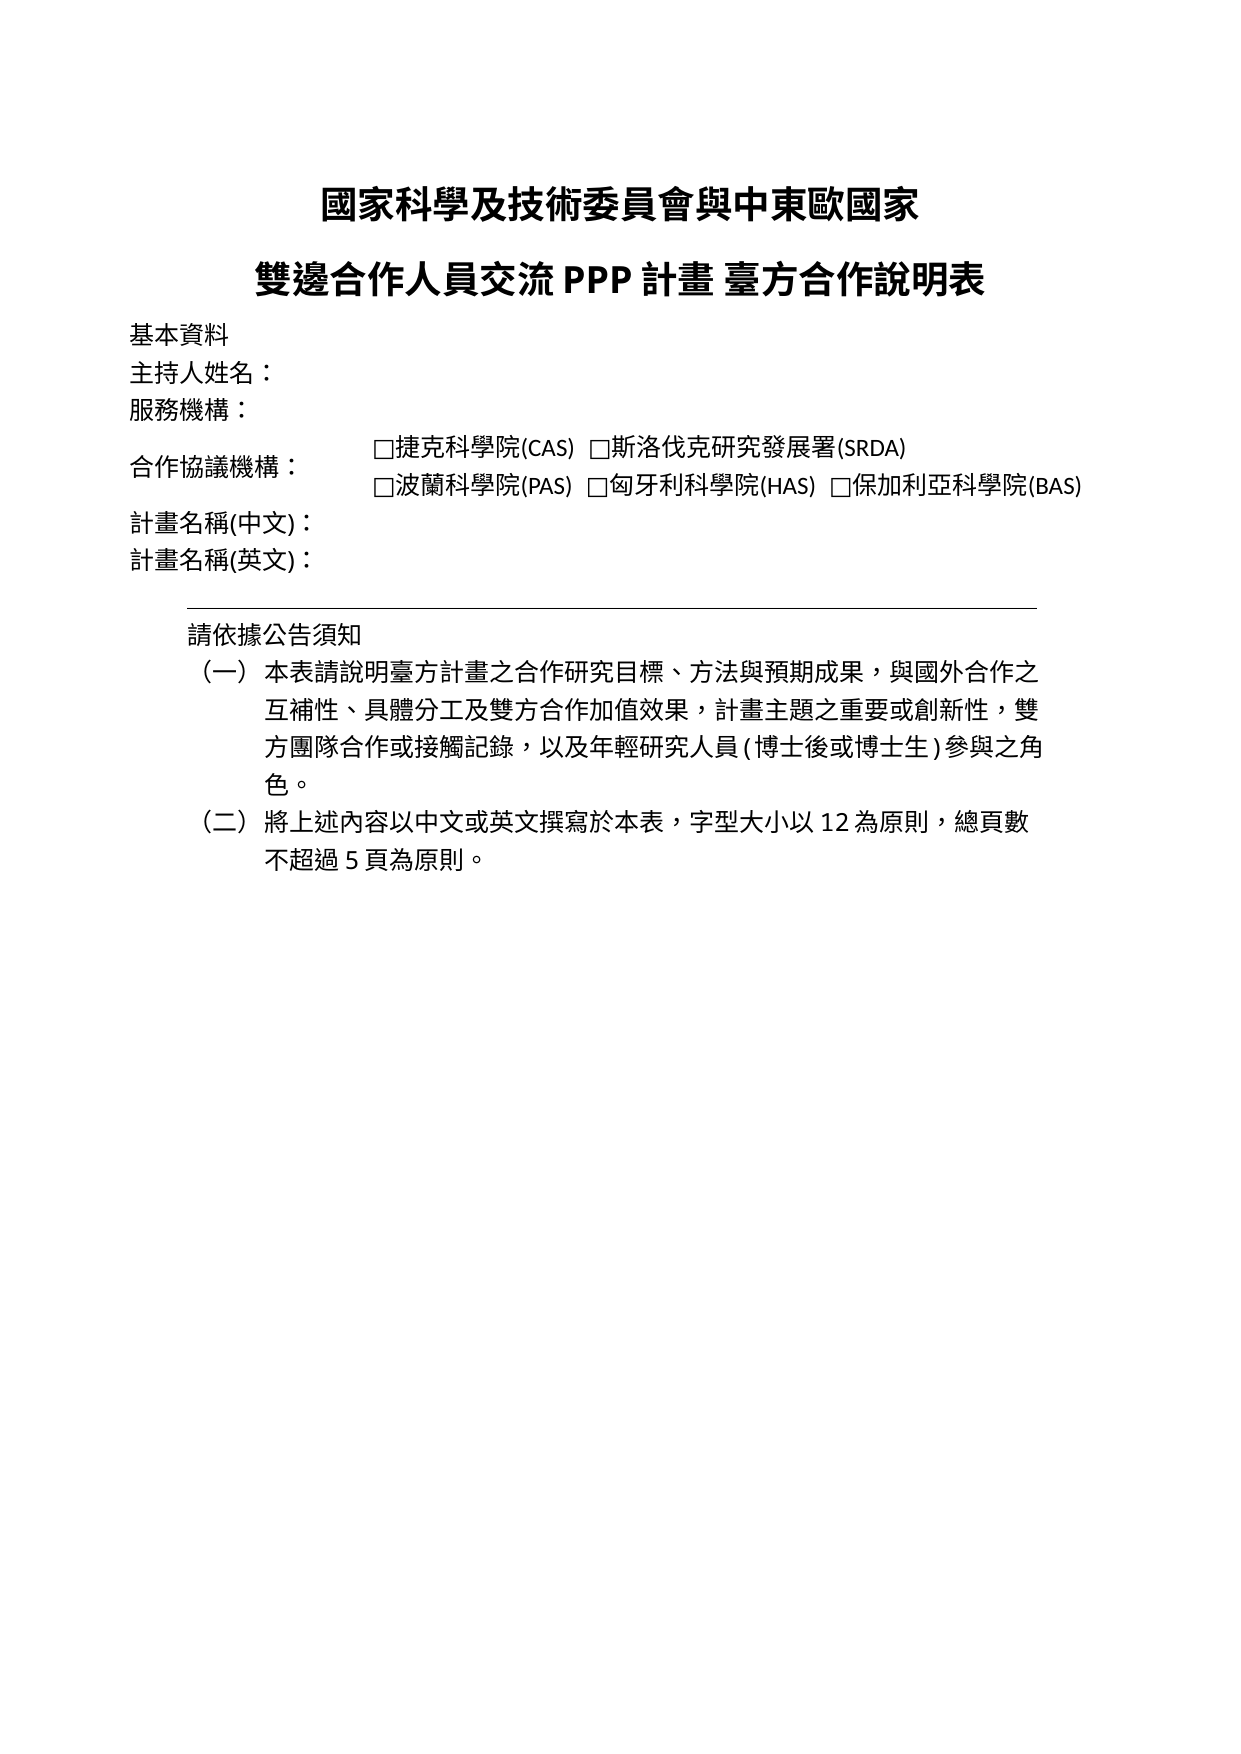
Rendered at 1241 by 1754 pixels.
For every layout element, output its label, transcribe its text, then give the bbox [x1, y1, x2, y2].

table_header 基本資料 [118, 315, 1122, 352]
table_cell [361, 540, 1122, 577]
table_cell 合作協議機構： [118, 427, 361, 502]
table_cell [361, 502, 1122, 539]
table_cell □捷克科學院(CAS) □斯洛伐克研究發展署(SRDA) □波蘭科學院(PAS) □匈牙利科學院(HAS) □保加利亞科學院(BAS) [361, 427, 1122, 502]
table_cell 服務機構： [118, 390, 361, 427]
text 國家科學及技術委員會與中東歐國家 [187, 164, 1053, 239]
table_cell [361, 390, 1122, 427]
text ＿＿＿＿＿＿＿＿＿＿＿＿＿＿＿＿＿＿＿＿＿＿＿＿＿＿＿＿＿＿＿＿＿＿ [187, 577, 1053, 614]
text 雙邊合作人員交流PPP計畫 臺方合作說明表 [187, 239, 1053, 314]
table_cell 主持人姓名： [118, 352, 361, 389]
table_cell 計畫名稱(中文)： [118, 502, 361, 539]
list 本表請說明臺方計畫之合作研究目標、方法與預期成果，與國外合作之互補性、具體分工及雙方合作加值效果，計畫主題之重要或創新性，雙方團隊合作或接觸記錄，以及年輕研究人員(博士後或博士生)參與之角色。 [187, 652, 1053, 802]
table_cell 計畫名稱(英文)： [118, 540, 361, 577]
list 將上述內容以中文或英文撰寫於本表，字型大小以12為原則，總頁數不超過5頁為原則。 [187, 802, 1053, 877]
text 請依據公告須知 [187, 614, 1053, 652]
table_cell [361, 352, 1122, 389]
